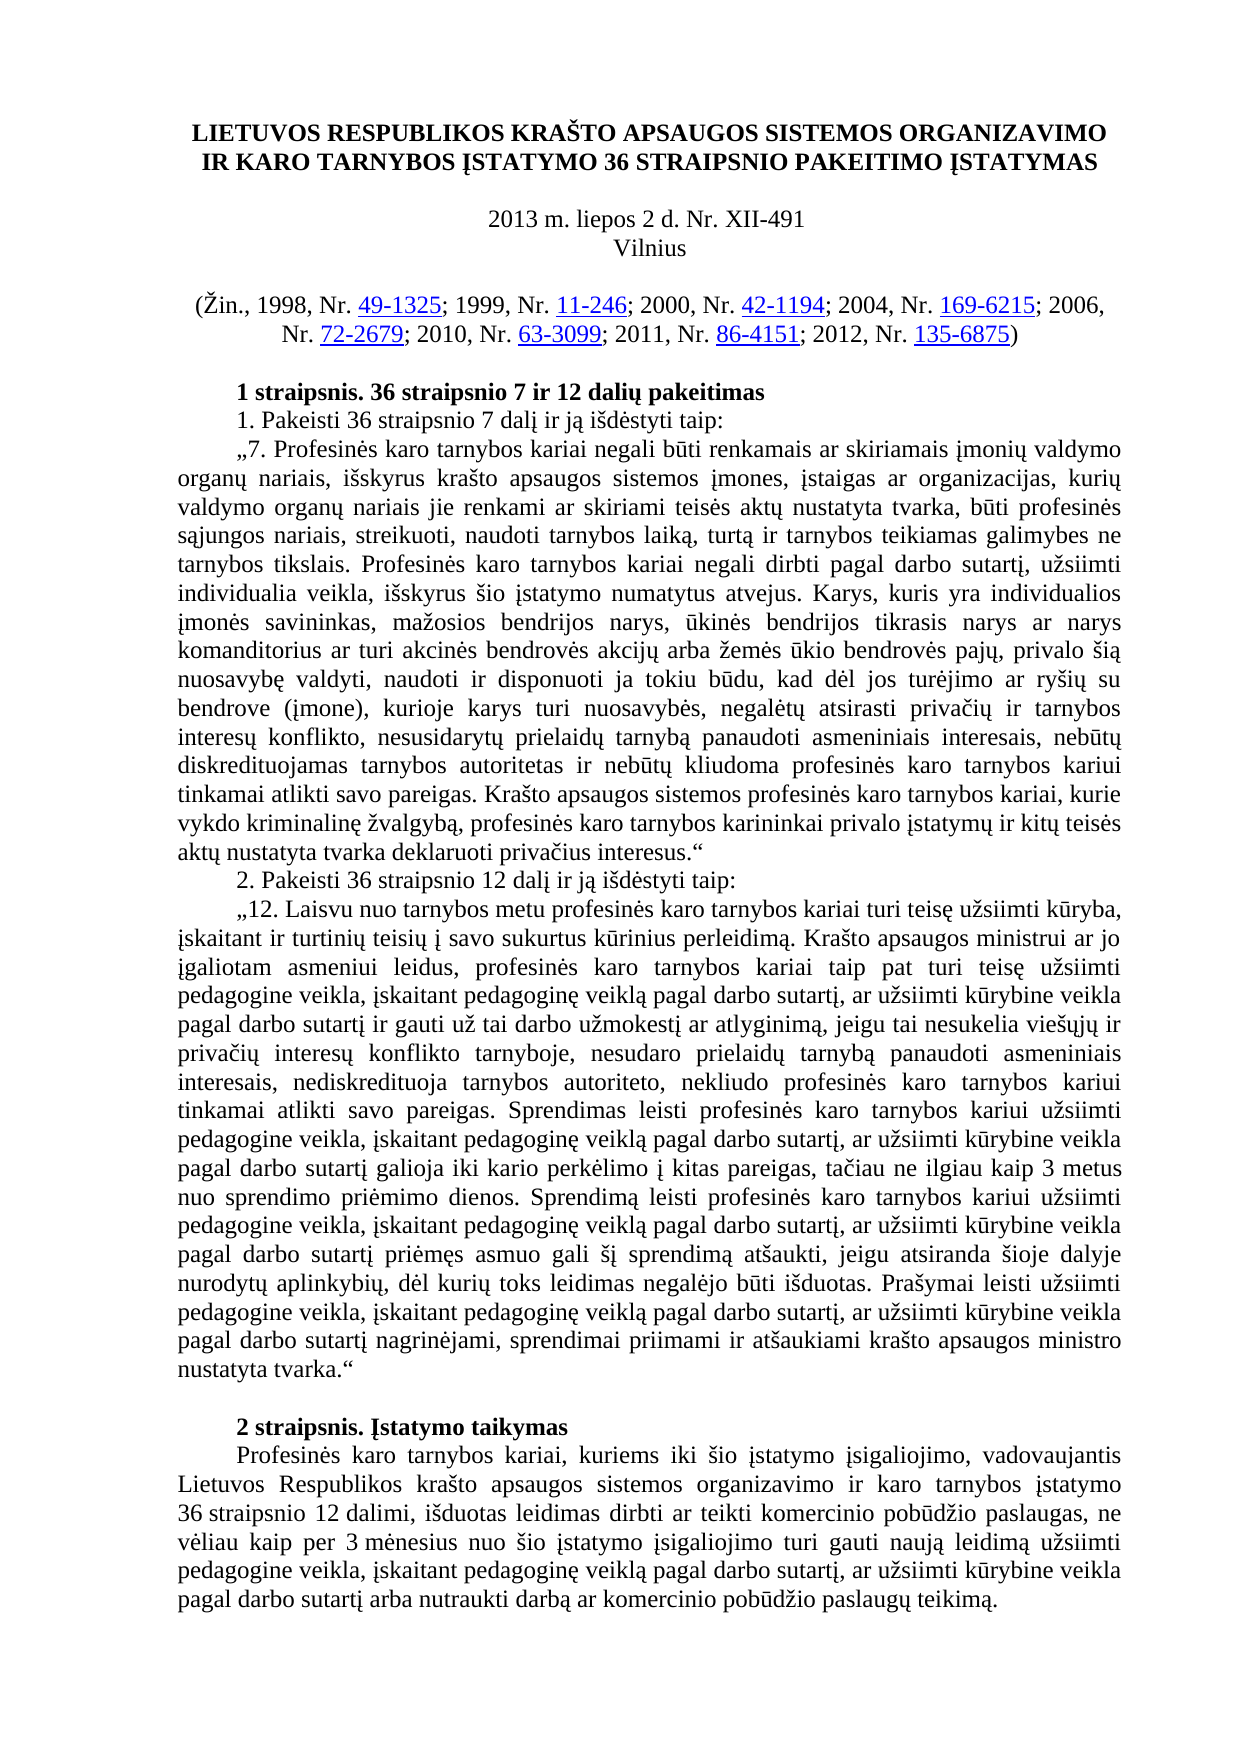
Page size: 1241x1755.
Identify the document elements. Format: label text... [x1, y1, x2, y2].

text 2013 m. liepos 2 d. Nr. XII-491 [177, 204, 1122, 233]
text 1 straipsnis. 36 straipsnio 7 ir 12 dalių pakeitimas [177, 377, 1122, 406]
text Vilnius [177, 233, 1122, 262]
text LIETUVOS RESPUBLIKOS KRAŠTO APSAUGOS SISTEMOS ORGANIZAVIMO IR KARO TARNYBOS ĮSTATYMO 36 STRAIPSNIO PAKEITIMO ĮSTATYMAS [177, 118, 1122, 176]
text 2. Pakeisti 36 straipsnio 12 dalį ir ją išdėstyti taip: [177, 866, 1122, 894]
text (Žin., 1998, Nr. 49-1325; 1999, Nr. 11-246; 2000, Nr. 42-1194; 2004, Nr. 169-6215; 2006, Nr. 72-2679; 2010, Nr. 63-3099; 2011, Nr. 86-4151; 2012, Nr. 135-6875) [177, 291, 1122, 348]
text 1. Pakeisti 36 straipsnio 7 dalį ir ją išdėstyti taip: [177, 406, 1122, 434]
text „12. Laisvu nuo tarnybos metu profesinės karo tarnybos kariai turi teisę užsiimti kūryba, įskaitant ir turtinių teisių į savo sukurtus kūrinius perleidimą. Krašto apsaugos ministrui ar jo įgaliotam asmeniui leidus, profesinės karo tarnybos kariai taip pat turi teisę užsiimti pedagogine veikla, įskaitant pedagoginę veiklą pagal darbo sutartį, ar užsiimti kūrybine veikla pagal darbo sutartį ir gauti už tai darbo užmokestį ar atlyginimą, jeigu tai nesukelia viešųjų ir privačių interesų konflikto tarnyboje, nesudaro prielaidų tarnybą panaudoti asmeniniais interesais, nediskredituoja tarnybos autoriteto, nekliudo profesinės karo tarnybos kariui tinkamai atlikti savo pareigas. Sprendimas leisti profesinės karo tarnybos kariui užsiimti pedagogine veikla, įskaitant pedagoginę veiklą pagal darbo sutartį, ar užsiimti kūrybine veikla pagal darbo sutartį galioja iki kario perkėlimo į kitas pareigas, tačiau ne ilgiau kaip 3 metus nuo sprendimo priėmimo dienos. Sprendimą leisti profesinės karo tarnybos kariui užsiimti pedagogine veikla, įskaitant pedagoginę veiklą pagal darbo sutartį, ar užsiimti kūrybine veikla pagal darbo sutartį priėmęs asmuo gali šį sprendimą atšaukti, jeigu atsiranda šioje dalyje nurodytų aplinkybių, dėl kurių toks leidimas negalėjo būti išduotas. Prašymai leisti užsiimti pedagogine veikla, įskaitant pedagoginę veiklą pagal darbo sutartį, ar užsiimti kūrybine veikla pagal darbo sutartį nagrinėjami, sprendimai priimami ir atšaukiami krašto apsaugos ministro nustatyta tvarka.“ [177, 894, 1122, 1383]
text Profesinės karo tarnybos kariai, kuriems iki šio įstatymo įsigaliojimo, vadovaujantis Lietuvos Respublikos krašto apsaugos sistemos organizavimo ir karo tarnybos įstatymo 36 straipsnio 12 dalimi, išduotas leidimas dirbti ar teikti komercinio pobūdžio paslaugas, ne vėliau kaip per 3 mėnesius nuo šio įstatymo įsigaliojimo turi gauti naują leidimą užsiimti pedagogine veikla, įskaitant pedagoginę veiklą pagal darbo sutartį, ar užsiimti kūrybine veikla pagal darbo sutartį arba nutraukti darbą ar komercinio pobūdžio paslaugų teikimą. [177, 1441, 1122, 1613]
text 2 straipsnis. Įstatymo taikymas [177, 1412, 1122, 1441]
text „7. Profesinės karo tarnybos kariai negali būti renkamais ar skiriamais įmonių valdymo organų nariais, išskyrus krašto apsaugos sistemos įmones, įstaigas ar organizacijas, kurių valdymo organų nariais jie renkami ar skiriami teisės aktų nustatyta tvarka, būti profesinės sąjungos nariais, streikuoti, naudoti tarnybos laiką, turtą ir tarnybos teikiamas galimybes ne tarnybos tikslais. Profesinės karo tarnybos kariai negali dirbti pagal darbo sutartį, užsiimti individualia veikla, išskyrus šio įstatymo numatytus atvejus. Karys, kuris yra individualios įmonės savininkas, mažosios bendrijos narys, ūkinės bendrijos tikrasis narys ar narys komanditorius ar turi akcinės bendrovės akcijų arba žemės ūkio bendrovės pajų, privalo šią nuosavybę valdyti, naudoti ir disponuoti ja tokiu būdu, kad dėl jos turėjimo ar ryšių su bendrove (įmone), kurioje karys turi nuosavybės, negalėtų atsirasti privačių ir tarnybos interesų konflikto, nesusidarytų prielaidų tarnybą panaudoti asmeniniais interesais, nebūtų diskredituojamas tarnybos autoritetas ir nebūtų kliudoma profesinės karo tarnybos kariui tinkamai atlikti savo pareigas. Krašto apsaugos sistemos profesinės karo tarnybos kariai, kurie vykdo kriminalinę žvalgybą, profesinės karo tarnybos karininkai privalo įstatymų ir kitų teisės aktų nustatyta tvarka deklaruoti privačius interesus.“ [177, 434, 1122, 866]
